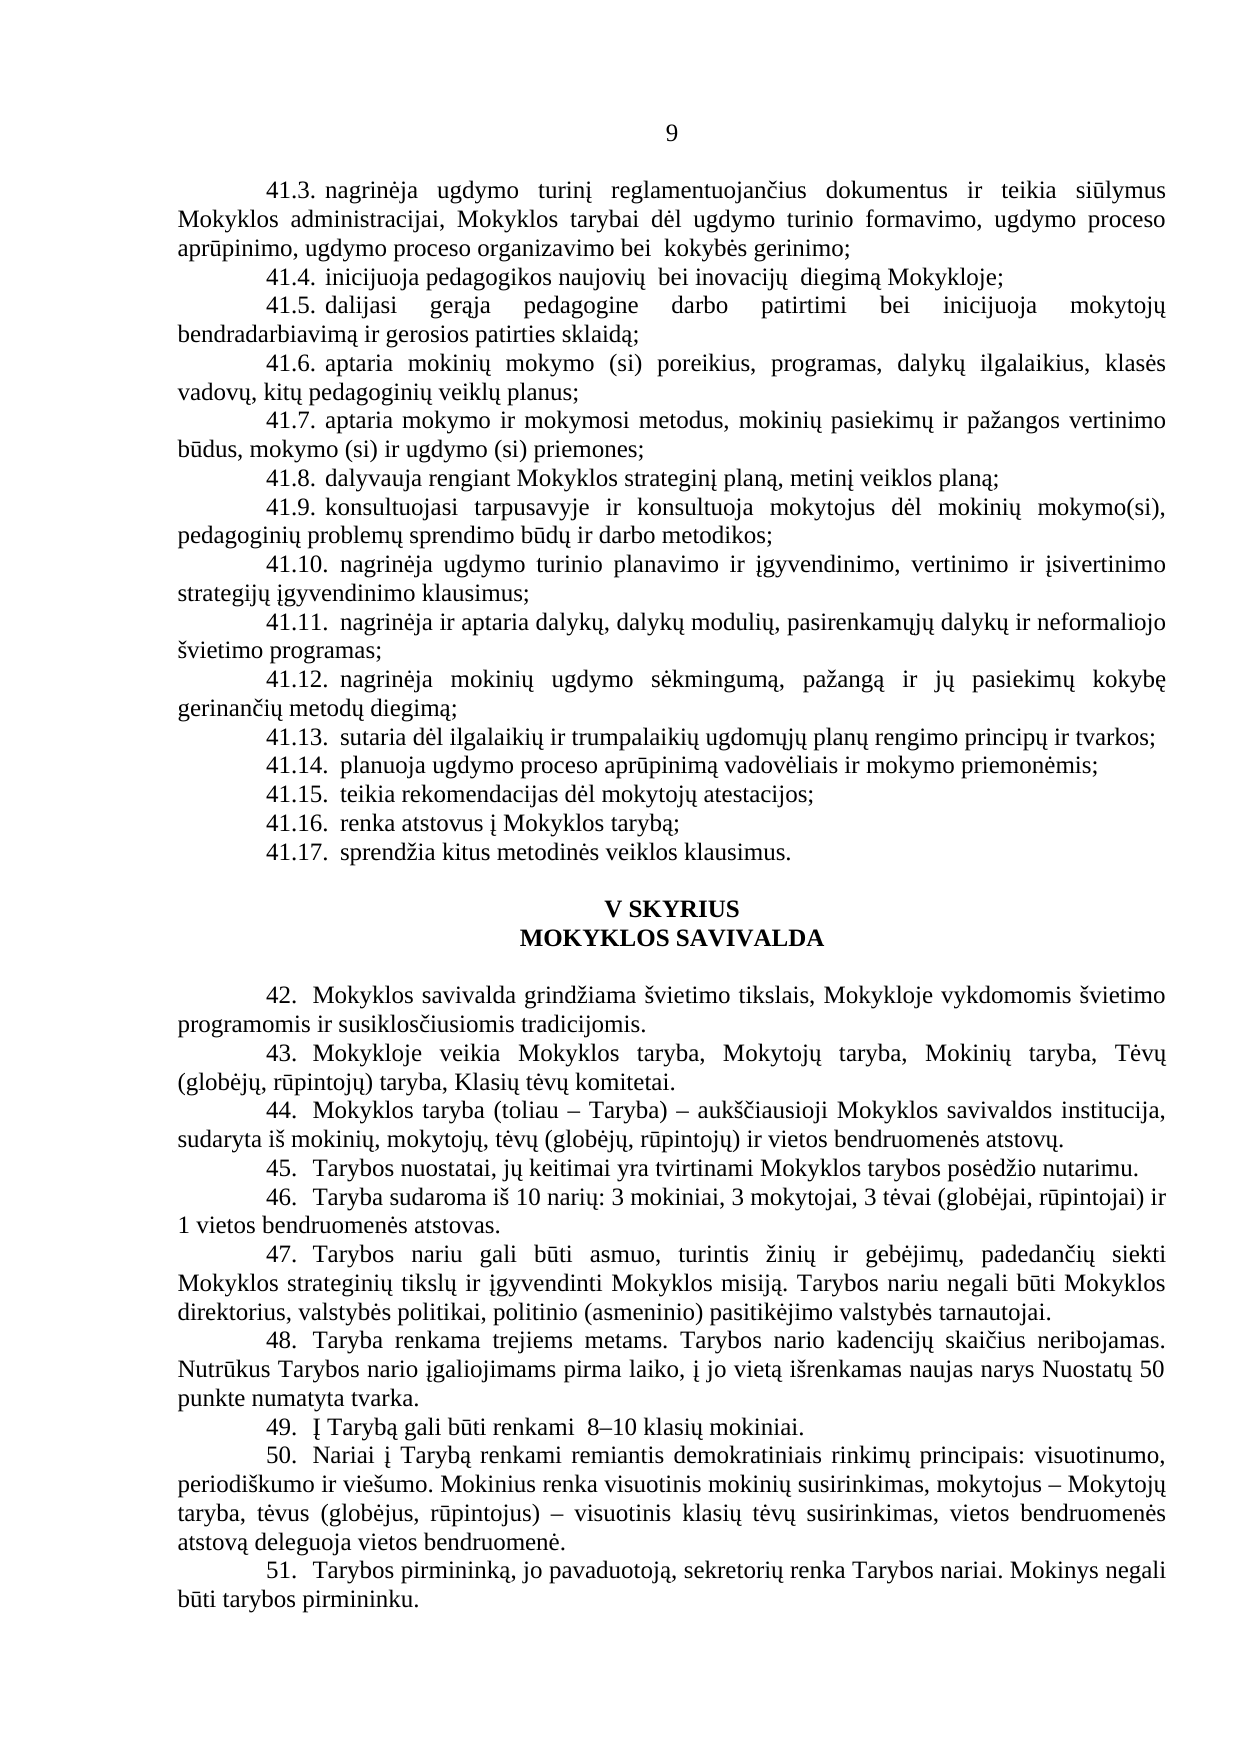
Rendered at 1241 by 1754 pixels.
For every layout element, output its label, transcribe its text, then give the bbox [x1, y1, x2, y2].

text 48. Taryba renkama trejiems metams. Tarybos nario kadencijų skaičius neribojamas. Nutrūkus Tarybos nario įgaliojimams pirma laiko, į jo vietą išrenkamas naujas narys Nuostatų 50 punkte numatyta tvarka. [177, 1326, 1167, 1412]
text 41.3. nagrinėja ugdymo turinį reglamentuojančius dokumentus ir teikia siūlymus Mokyklos administracijai, Mokyklos tarybai dėl ugdymo turinio formavimo, ugdymo proceso aprūpinimo, ugdymo proceso organizavimo bei kokybės gerinimo; [177, 176, 1167, 262]
text 41.12. nagrinėja mokinių ugdymo sėkmingumą, pažangą ir jų pasiekimų kokybę gerinančių metodų diegimą; [177, 664, 1167, 722]
text 43. Mokykloje veikia Mokyklos taryba, Mokytojų taryba, Mokinių taryba, Tėvų (globėjų, rūpintojų) taryba, Klasių tėvų komitetai. [177, 1038, 1167, 1096]
text 41.17. sprendžia kitus metodinės veiklos klausimus. [177, 837, 1167, 866]
text V SKYRIUS [177, 894, 1167, 923]
text 41.5. dalijasi gerąja pedagogine darbo patirtimi bei inicijuoja mokytojų bendradarbiavimą ir gerosios patirties sklaidą; [177, 291, 1167, 348]
text 41.14. planuoja ugdymo proceso aprūpinimą vadovėliais ir mokymo priemonėmis; [177, 751, 1167, 779]
text 41.11. nagrinėja ir aptaria dalykų, dalykų modulių, pasirenkamųjų dalykų ir neformaliojo švietimo programas; [177, 607, 1167, 664]
text 46. Taryba sudaroma iš 10 narių: 3 mokiniai, 3 mokytojai, 3 tėvai (globėjai, rūpintojai) ir 1 vietos bendruomenės atstovas. [177, 1182, 1167, 1239]
text 41.16. renka atstovus į Mokyklos tarybą; [177, 808, 1167, 837]
text 41.8. dalyvauja rengiant Mokyklos strateginį planą, metinį veiklos planą; [177, 463, 1167, 492]
text 41.6. aptaria mokinių mokymo (si) poreikius, programas, dalykų ilgalaikius, klasės vadovų, kitų pedagoginių veiklų planus; [177, 348, 1167, 406]
text 44. Mokyklos taryba (toliau – Taryba) – aukščiausioji Mokyklos savivaldos institucija, sudaryta iš mokinių, mokytojų, tėvų (globėjų, rūpintojų) ir vietos bendruomenės atstovų. [177, 1096, 1167, 1153]
text 49. Į Tarybą gali būti renkami 8–10 klasių mokiniai. [177, 1412, 1167, 1441]
text 45. Tarybos nuostatai, jų keitimai yra tvirtinami Mokyklos tarybos posėdžio nutarimu. [177, 1153, 1167, 1182]
text MOKYKLOS SAVIVALDA [177, 923, 1167, 952]
text 41.13. sutaria dėl ilgalaikių ir trumpalaikių ugdomųjų planų rengimo principų ir tvarkos; [177, 722, 1167, 751]
text 41.15. teikia rekomendacijas dėl mokytojų atestacijos; [177, 779, 1167, 808]
text 50. Nariai į Tarybą renkami remiantis demokratiniais rinkimų principais: visuotinumo, periodiškumo ir viešumo. Mokinius renka visuotinis mokinių susirinkimas, mokytojus – Mokytojų taryba, tėvus (globėjus, rūpintojus) – visuotinis klasių tėvų susirinkimas, vietos bendruomenės atstovą deleguoja vietos bendruomenė. [177, 1441, 1167, 1556]
text 41.10. nagrinėja ugdymo turinio planavimo ir įgyvendinimo, vertinimo ir įsivertinimo strategijų įgyvendinimo klausimus; [177, 549, 1167, 607]
text 51. Tarybos pirmininką, jo pavaduotoją, sekretorių renka Tarybos nariai. Mokinys negali būti tarybos pirmininku. [177, 1556, 1167, 1613]
text 41.7. aptaria mokymo ir mokymosi metodus, mokinių pasiekimų ir pažangos vertinimo būdus, mokymo (si) ir ugdymo (si) priemones; [177, 406, 1167, 463]
text 47. Tarybos nariu gali būti asmuo, turintis žinių ir gebėjimų, padedančių siekti Mokyklos strateginių tikslų ir įgyvendinti Mokyklos misiją. Tarybos nariu negali būti Mokyklos direktorius, valstybės politikai, politinio (asmeninio) pasitikėjimo valstybės tarnautojai. [177, 1239, 1167, 1326]
text 41.4. inicijuoja pedagogikos naujovių bei inovacijų diegimą Mokykloje; [177, 262, 1167, 291]
text 41.9. konsultuojasi tarpusavyje ir konsultuoja mokytojus dėl mokinių mokymo(si), pedagoginių problemų sprendimo būdų ir darbo metodikos; [177, 492, 1167, 549]
text 42. Mokyklos savivalda grindžiama švietimo tikslais, Mokykloje vykdomomis švietimo programomis ir susiklosčiusiomis tradicijomis. [177, 981, 1167, 1038]
